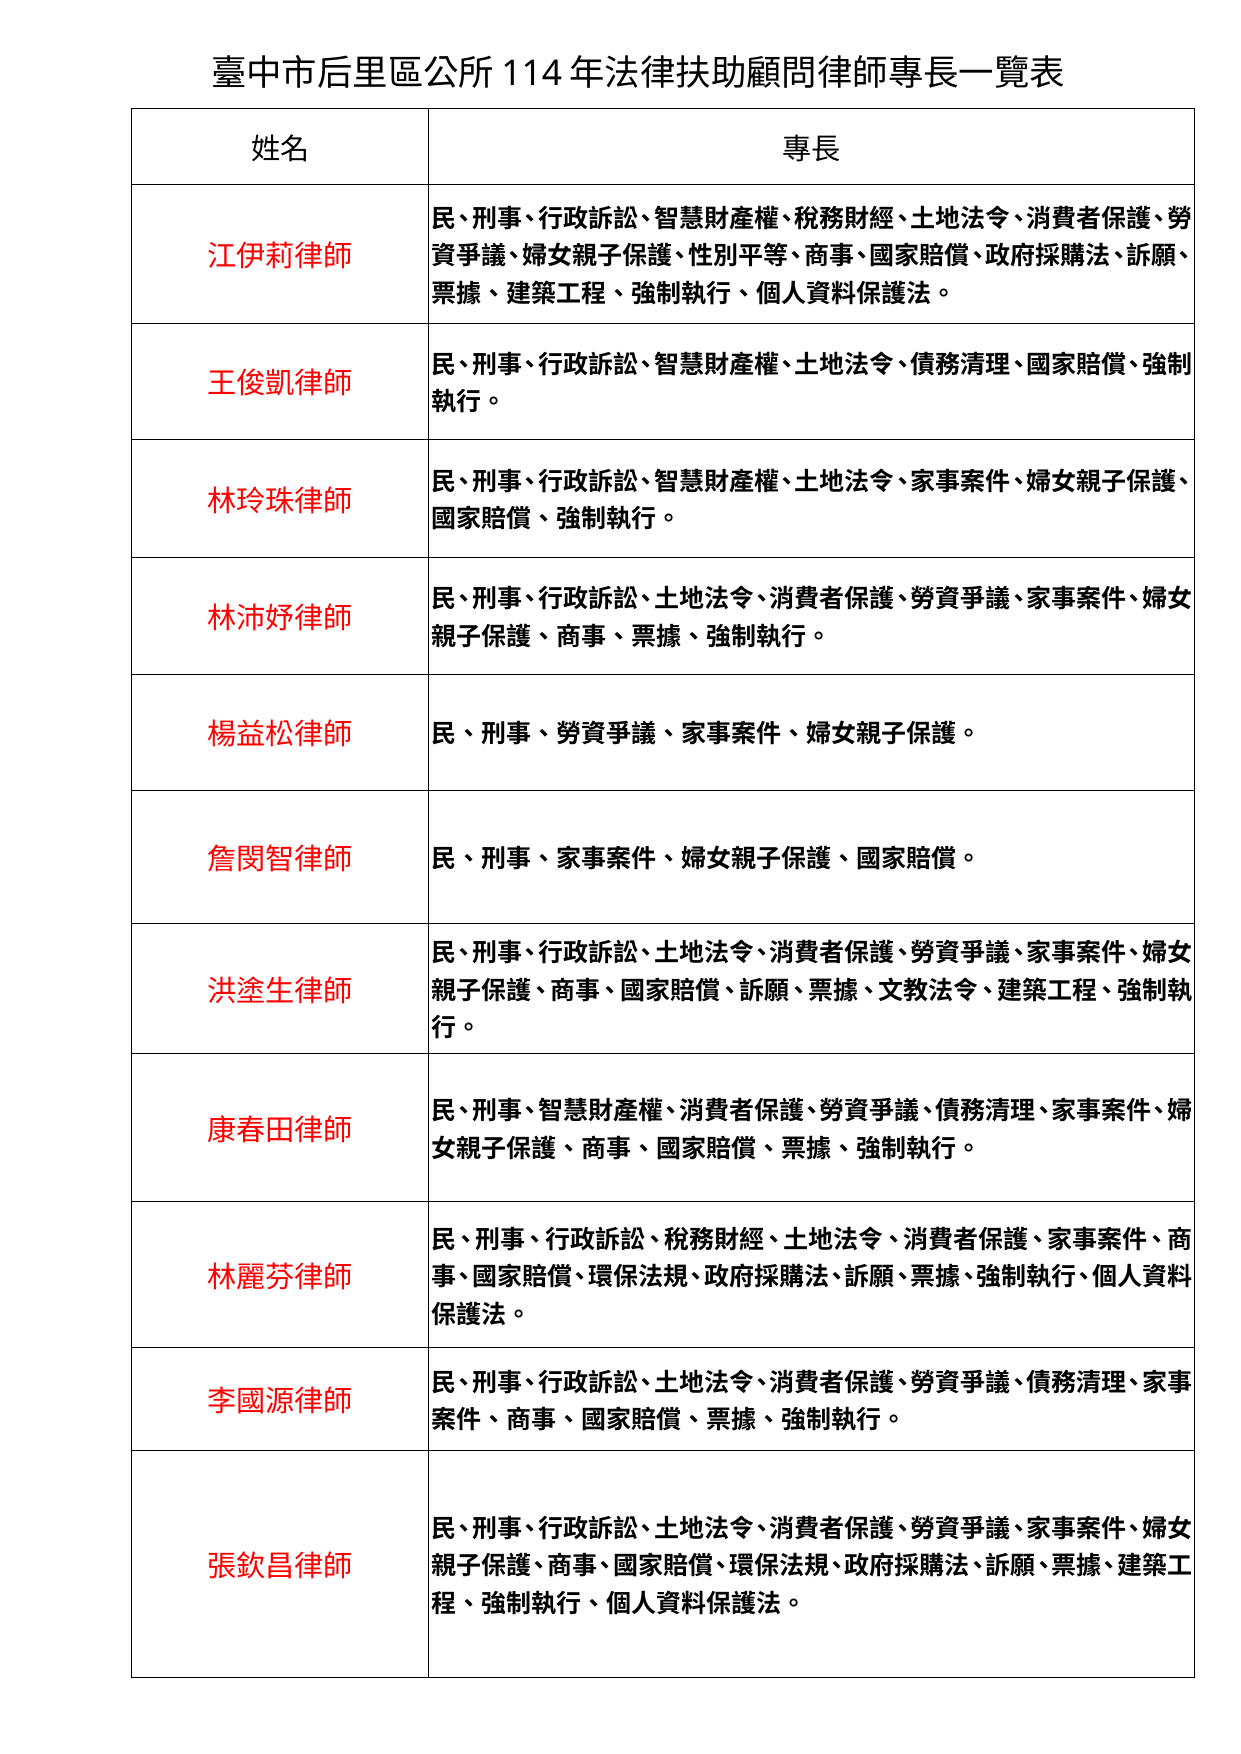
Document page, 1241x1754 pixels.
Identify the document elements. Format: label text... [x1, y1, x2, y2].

table_cell 林玲珠律師 [132, 440, 428, 557]
text 臺中市后里區公所114年法律扶助顧問律師專長一覽表 [59, 33, 1181, 108]
table_cell 民、刑事、家事案件、婦女親子保護、國家賠償。 [429, 791, 1194, 923]
table_cell 民、刑事、行政訴訟、智慧財產權、稅務財經、土地法令、消費者保護、勞資爭議、婦女親子保護、性別平等、商事、國家賠償、政府採購法、訴願、票據、建築工程、強制執行、個人資料保護法。 [429, 185, 1194, 323]
table_cell 民、刑事、行政訴訟、土地法令、消費者保護、勞資爭議、債務清理、家事案件、商事、國家賠償、票據、強制執行。 [429, 1348, 1194, 1449]
table_cell 民、刑事、勞資爭議、家事案件、婦女親子保護。 [429, 675, 1194, 790]
table_cell 民、刑事、行政訴訟、智慧財產權、土地法令、家事案件、婦女親子保護、國家賠償、強制執行。 [429, 440, 1194, 557]
table_cell 洪塗生律師 [132, 924, 428, 1053]
table_cell 民、刑事、行政訴訟、土地法令、消費者保護、勞資爭議、家事案件、婦女親子保護、商事、票據、強制執行。 [429, 558, 1194, 673]
table_cell 林沛妤律師 [132, 558, 428, 673]
table_cell 民、刑事、智慧財產權、消費者保護、勞資爭議、債務清理、家事案件、婦女親子保護、商事、國家賠償、票據、強制執行。 [429, 1054, 1194, 1201]
table_cell 民、刑事、行政訴訟、智慧財產權、土地法令、債務清理、國家賠償、強制執行。 [429, 324, 1194, 438]
table_cell 江伊莉律師 [132, 185, 428, 323]
table_cell 民、刑事、行政訴訟、土地法令、消費者保護、勞資爭議、家事案件、婦女親子保護、商事、國家賠償、訴願、票據、文教法令、建築工程、強制執行。 [429, 924, 1194, 1053]
table_cell 詹閔智律師 [132, 791, 428, 923]
table_cell 張欽昌律師 [132, 1451, 428, 1677]
table_header 專長 [429, 109, 1194, 184]
table_cell 王俊凱律師 [132, 324, 428, 438]
table_cell 李國源律師 [132, 1348, 428, 1449]
table_cell 民、刑事、行政訴訟、稅務財經、土地法令、消費者保護、家事案件、商事、國家賠償、環保法規、政府採購法、訴願、票據、強制執行、個人資料保護法。 [429, 1202, 1194, 1347]
table_cell 民、刑事、行政訴訟、土地法令、消費者保護、勞資爭議、家事案件、婦女親子保護、商事、國家賠償、環保法規、政府採購法、訴願、票據、建築工程、強制執行、個人資料保護法。 [429, 1451, 1194, 1677]
table_cell 楊益松律師 [132, 675, 428, 790]
table_cell 康春田律師 [132, 1054, 428, 1201]
table_cell 林麗芬律師 [132, 1202, 428, 1347]
table_header 姓名 [132, 109, 428, 184]
